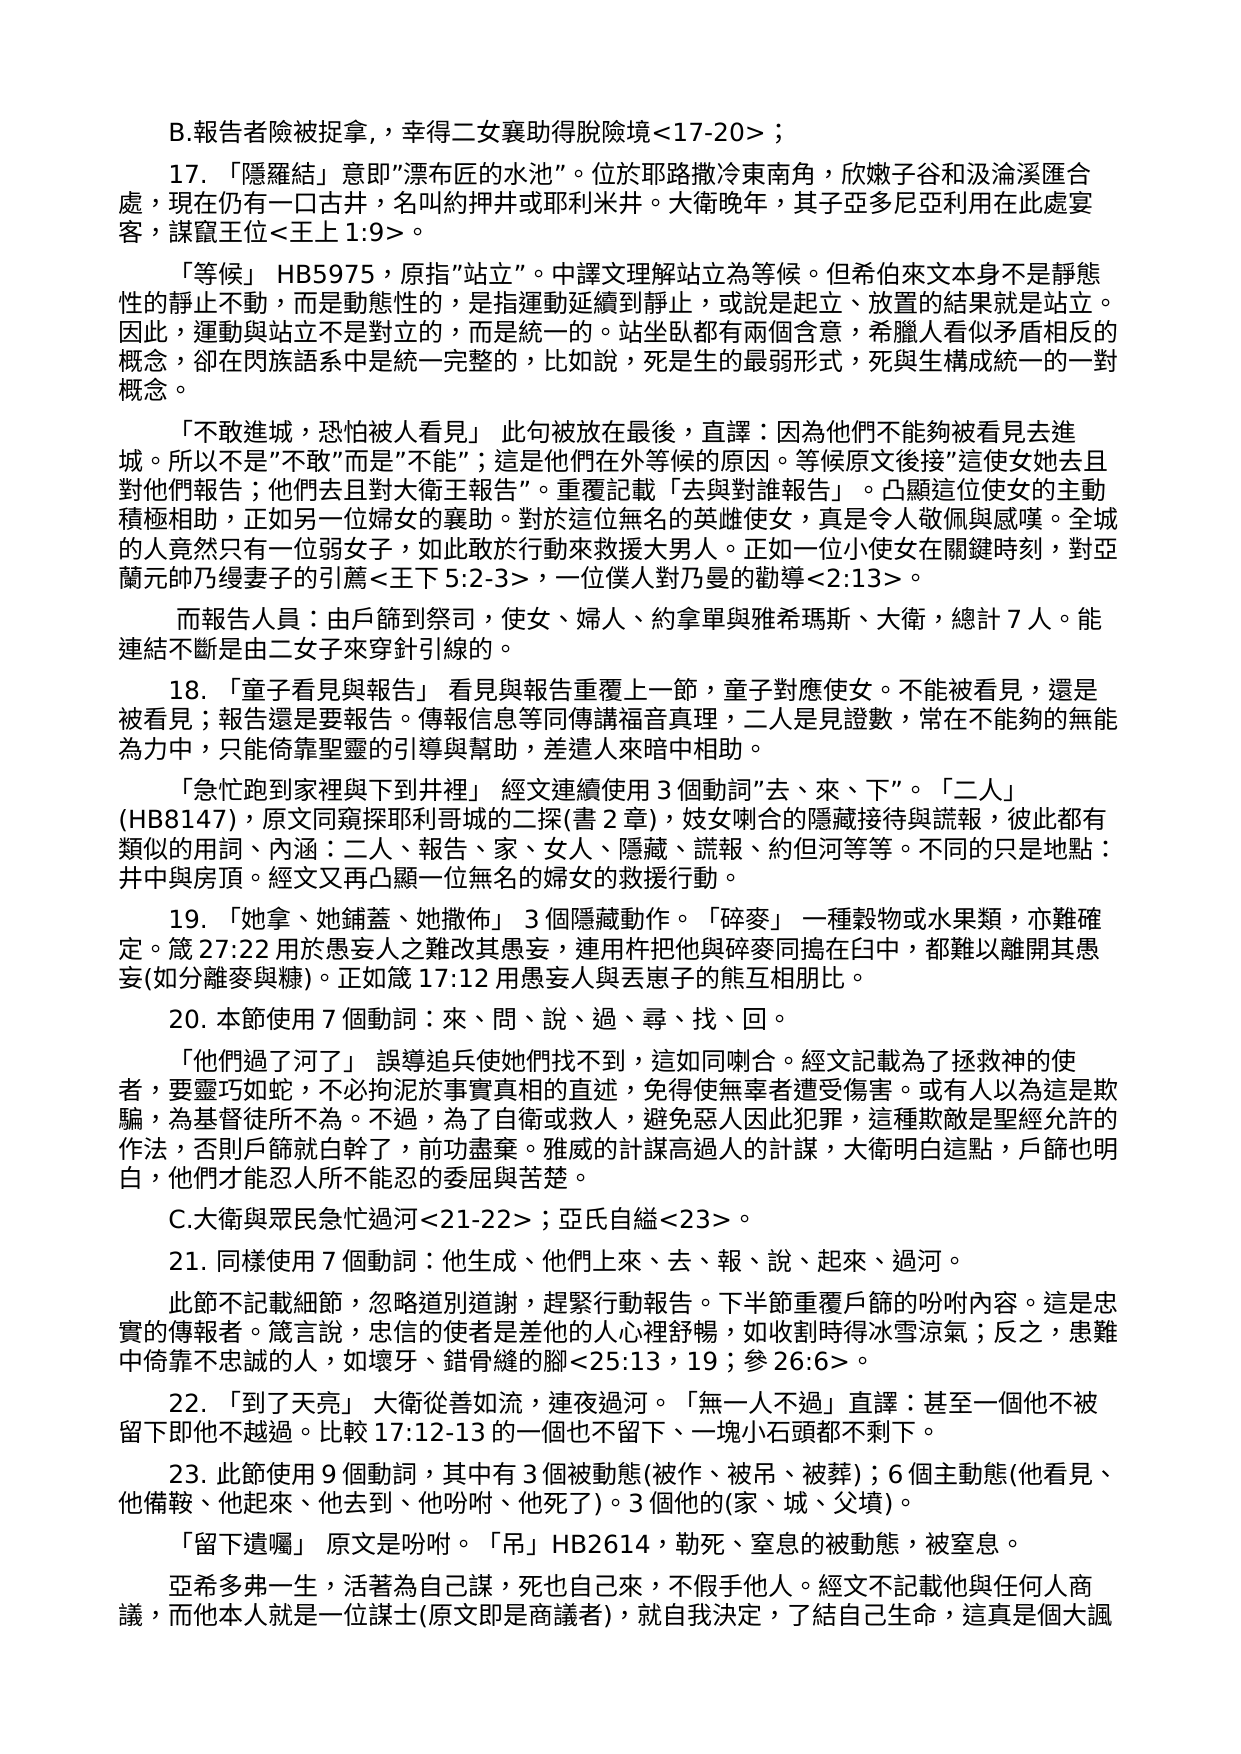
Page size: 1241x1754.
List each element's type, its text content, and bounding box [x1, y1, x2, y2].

text 22. 「到了天亮」 大衛從善如流，連夜過河。「無一人不過」直譯：甚至一個他不被留下即他不越過。比較17:12-13的一個也不留下、一塊小石頭都不剩下。 [118, 1389, 1122, 1447]
text C.大衛與眾民急忙過河<21-22>；亞氏自縊<23>。 [118, 1206, 1122, 1235]
text 20. 本節使用7個動詞：來、問、說、過、尋、找、回。 [118, 1006, 1122, 1035]
text 18. 「童子看見與報告」 看見與報告重覆上一節，童子對應使女。不能被看見，還是被看見；報告還是要報告。傳報信息等同傳講福音真理，二人是見證數，常在不能夠的無能為力中，只能倚靠聖靈的引導與幫助，差遣人來暗中相助。 [118, 676, 1122, 764]
text 23. 此節使用9個動詞，其中有3個被動態(被作、被吊、被葬)；6個主動態(他看見、他備鞍、他起來、他去到、他吩咐、他死了)。3個他的(家、城、父墳)。 [118, 1460, 1122, 1518]
text 「留下遺囑」 原文是吩咐。「吊」HB2614，勒死、窒息的被動態，被窒息。 [118, 1531, 1122, 1560]
text 17. 「隱羅結」意即”漂布匠的水池”。位於耶路撒冷東南角，欣嫩子谷和汲淪溪匯合處，現在仍有一口古井，名叫約押井或耶利米井。大衛晚年，其子亞多尼亞利用在此處宴客，謀竄王位<王上1:9>。 [118, 160, 1122, 247]
text 而報告人員：由戶篩到祭司，使女、婦人、約拿單與雅希瑪斯、大衛，總計7人。能連結不斷是由二女子來穿針引線的。 [118, 606, 1122, 664]
text 19. 「她拿、她鋪蓋、她撒佈」 3個隱藏動作。「碎麥」 一種穀物或水果類，亦難確定。箴27:22用於愚妄人之難改其愚妄，連用杵把他與碎麥同搗在臼中，都難以離開其愚妄(如分離麥與糠)。正如箴17:12用愚妄人與丟崽子的熊互相朋比。 [118, 906, 1122, 993]
text 「等候」 HB5975，原指”站立”。中譯文理解站立為等候。但希伯來文本身不是靜態性的靜止不動，而是動態性的，是指運動延續到靜止，或說是起立、放置的結果就是站立。因此，運動與站立不是對立的，而是統一的。站坐臥都有兩個含意，希臘人看似矛盾相反的概念，卻在閃族語系中是統一完整的，比如說，死是生的最弱形式，死與生構成統一的一對概念。 [118, 260, 1122, 406]
text B.報告者險被捉拿,，幸得二女襄助得脫險境<17-20>； [118, 118, 1122, 147]
text 此節不記載細節，忽略道別道謝，趕緊行動報告。下半節重覆戶篩的吩咐內容。這是忠實的傳報者。箴言說，忠信的使者是差他的人心裡舒暢，如收割時得冰雪涼氣；反之，患難中倚靠不忠誠的人，如壞牙、錯骨縫的腳<25:13，19；參26:6>。 [118, 1289, 1122, 1376]
text 「急忙跑到家裡與下到井裡」 經文連續使用3個動詞”去、來、下”。「二人」(HB8147)，原文同窺探耶利哥城的二探(書2章)，妓女喇合的隱藏接待與謊報，彼此都有類似的用詞、內涵：二人、報告、家、女人、隱藏、謊報、約但河等等。不同的只是地點：井中與房頂。經文又再凸顯一位無名的婦女的救援行動。 [118, 776, 1122, 893]
text 「不敢進城，恐怕被人看見」 此句被放在最後，直譯：因為他們不能夠被看見去進城。所以不是”不敢”而是”不能”；這是他們在外等候的原因。等候原文後接”這使女她去且對他們報告；他們去且對大衛王報告”。重覆記載「去與對誰報告」。凸顯這位使女的主動積極相助，正如另一位婦女的襄助。對於這位無名的英雌使女，真是令人敬佩與感嘆。全城的人竟然只有一位弱女子，如此敢於行動來救援大男人。正如一位小使女在關鍵時刻，對亞蘭元帥乃缦妻子的引薦<王下5:2-3>，一位僕人對乃曼的勸導<2:13>。 [118, 418, 1122, 593]
text 「他們過了河了」 誤導追兵使她們找不到，這如同喇合。經文記載為了拯救神的使者，要靈巧如蛇，不必拘泥於事實真相的直述，免得使無辜者遭受傷害。或有人以為這是欺騙，為基督徒所不為。不過，為了自衛或救人，避免惡人因此犯罪，這種欺敵是聖經允許的作法，否則戶篩就白幹了，前功盡棄。雅威的計謀高過人的計謀，大衛明白這點，戶篩也明白，他們才能忍人所不能忍的委屈與苦楚。 [118, 1047, 1122, 1193]
text 21. 同樣使用7個動詞：他生成、他們上來、去、報、說、起來、過河。 [118, 1247, 1122, 1276]
text 亞希多弗一生，活著為自己謀，死也自己來，不假手他人。經文不記載他與任何人商議，而他本人就是一位謀士(原文即是商議者)，就自我決定，了結自己生命，這真是個大諷 [118, 1572, 1122, 1631]
